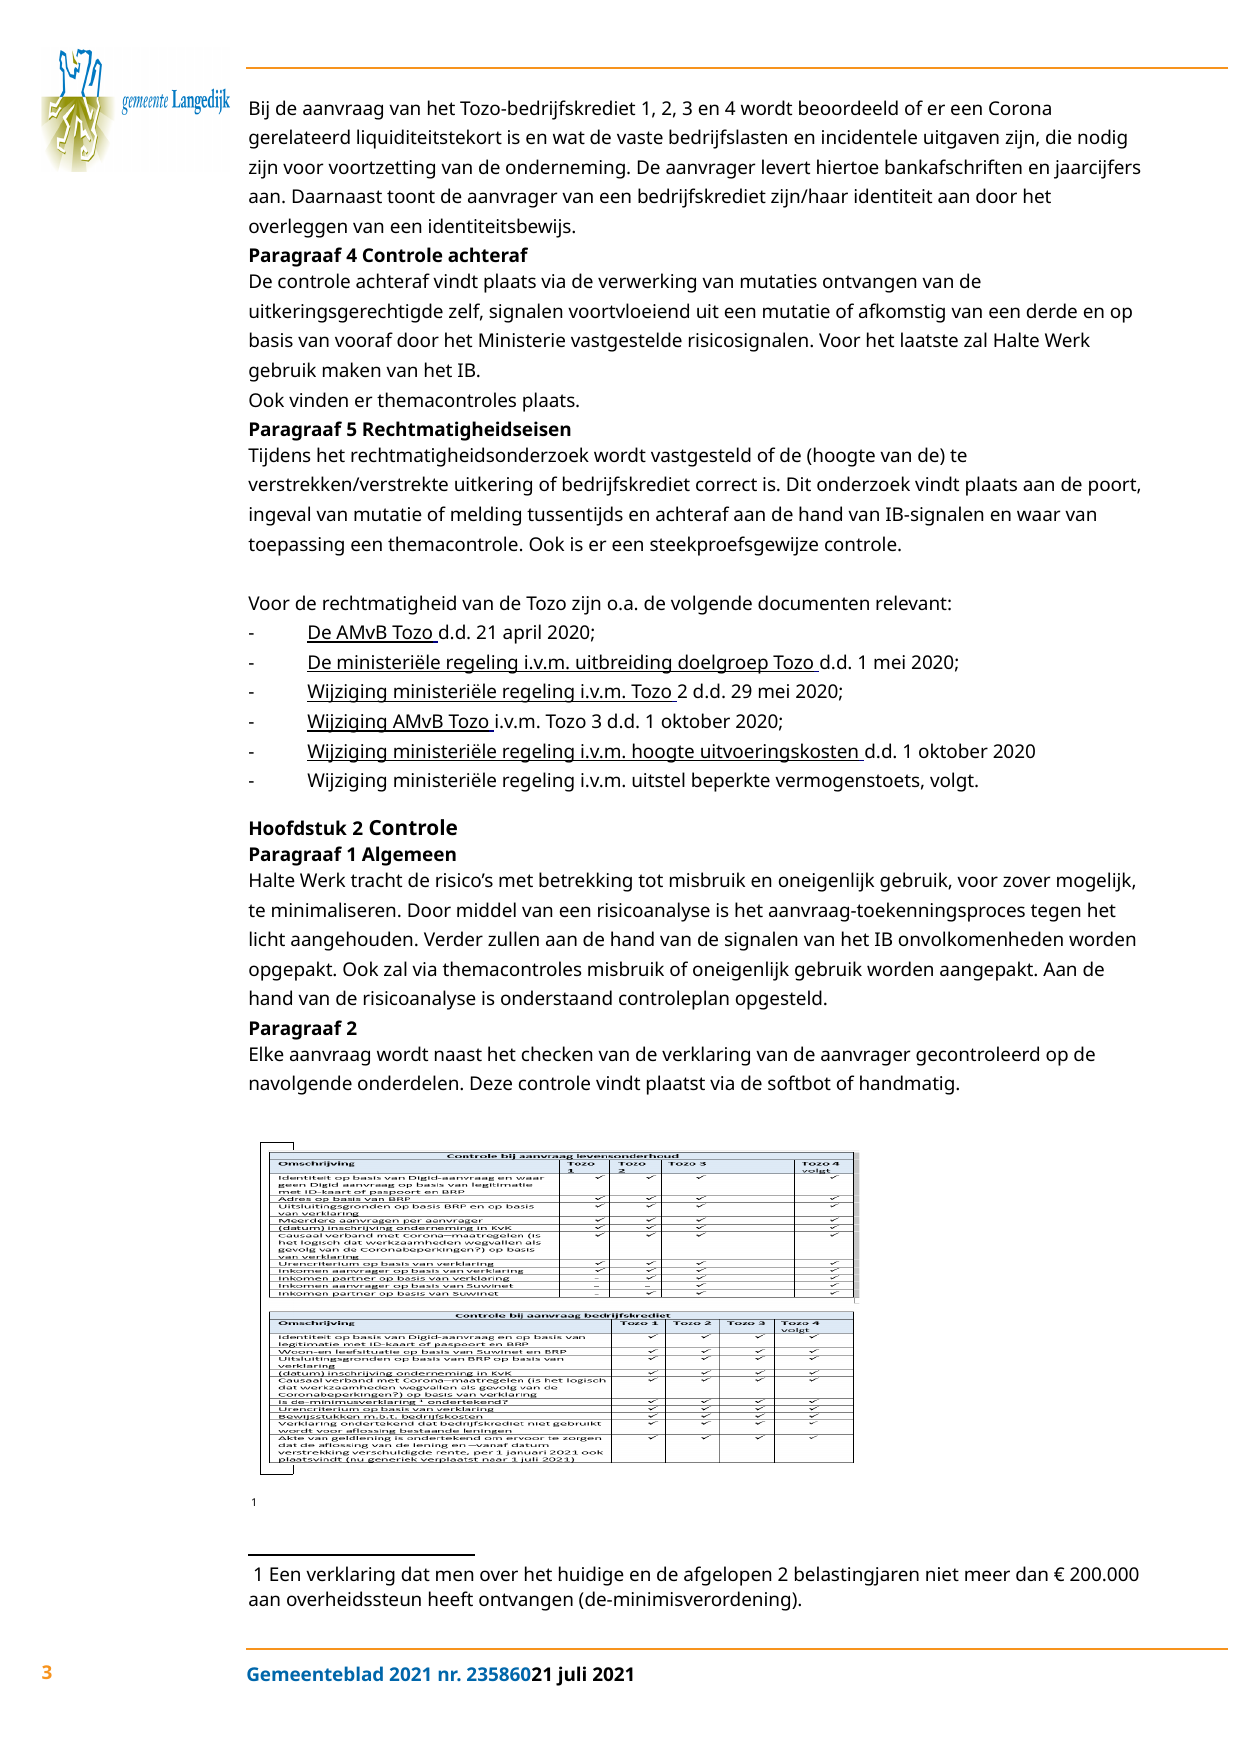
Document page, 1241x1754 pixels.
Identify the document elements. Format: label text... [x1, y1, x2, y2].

text Paragraaf 1 Algemeen [248, 842, 1152, 867]
list Wijziging ministeriële regeling i.v.m. uitstel beperkte vermogenstoets, volgt. [248, 767, 1152, 793]
text Ook vinden er themacontroles plaats. [248, 387, 1152, 412]
text Halte Werk tracht de risico’s met betrekking tot misbruik en oneigenlijk gebruik, voor zover mogelijk, te minimaliseren. Door middel van een risicoanalyse is het aanvraag-toekenningsproces tegen het licht aangehouden. Verder zullen aan de hand van de signalen van het IB onvolkomenheden worden opgepakt. Ook zal via themacontroles misbruik of oneigenlijk gebruik worden aangepakt. Aan de hand van de risicoanalyse is onderstaand controleplan opgesteld. [248, 867, 1152, 1011]
text Hoofdstuk 2 Controle [248, 813, 1152, 842]
picture [268, 1150, 860, 1465]
text De controle achteraf vindt plaats via de verwerking van mutaties ontvangen van de uitkeringsgerechtigde zelf, signalen voortvloeiend uit een mutatie of afkomstig van een derde en op basis van vooraf door het Ministerie vastgestelde risicosignalen. Voor het laatste zal Halte Werk gebruik maken van het IB. [248, 268, 1152, 383]
picture [41, 47, 231, 172]
text Voor de rechtmatigheid van de Tozo zijn o.a. de volgende documenten relevant: [248, 590, 1152, 616]
list De ministeriële regeling i.v.m. uitbreiding doelgroep Tozo d.d. 1 mei 2020; [248, 649, 1152, 675]
text Tijdens het rechtmatigheidsonderzoek wordt vastgesteld of de (hoogte van de) te verstrekken/verstrekte uitkering of bedrijfskrediet correct is. Dit onderzoek vindt plaats aan de poort, ingeval van mutatie of melding tussentijds en achteraf aan de hand van IB-signalen en waar van toepassing een themacontrole. Ook is er een steekproefsgewijze controle. [248, 442, 1152, 557]
text Een verklaring dat men over het huidige en de afgelopen 2 belastingjaren niet meer dan € 200.000 aan overheidssteun heeft ontvangen (de-minimisverordening). [248, 1561, 1152, 1612]
text Elke aanvraag wordt naast het checken van de verklaring van de aanvrager gecontroleerd op de navolgende onderdelen. Deze controle vindt plaatst via de softbot of handmatig. [248, 1041, 1152, 1096]
text Paragraaf 5 Rechtmatigheidseisen [248, 416, 1152, 442]
list Wijziging ministeriële regeling i.v.m. hoogte uitvoeringskosten d.d. 1 oktober 2020 [248, 738, 1152, 764]
text Paragraaf 2 [248, 1015, 1152, 1041]
list De AMvB Tozo d.d. 21 april 2020; [248, 619, 1152, 645]
text Paragraaf 4 Controle achteraf [248, 243, 1152, 268]
list Wijziging AMvB Tozo i.v.m. Tozo 3 d.d. 1 oktober 2020; [248, 708, 1152, 734]
text Bij de aanvraag van het Tozo-bedrijfskrediet 1, 2, 3 en 4 wordt beoordeeld of er een Corona gerelateerd liquiditeitstekort is en wat de vaste bedrijfslasten en incidentele uitgaven zijn, die nodig zijn voor voortzetting van de onderneming. De aanvrager levert hiertoe bankafschriften en jaarcijfers aan. Daarnaast toont de aanvrager van een bedrijfskrediet zijn/haar identiteit aan door het overleggen van een identiteitsbewijs. [248, 95, 1152, 239]
list Wijziging ministeriële regeling i.v.m. Tozo 2 d.d. 29 mei 2020; [248, 679, 1152, 704]
